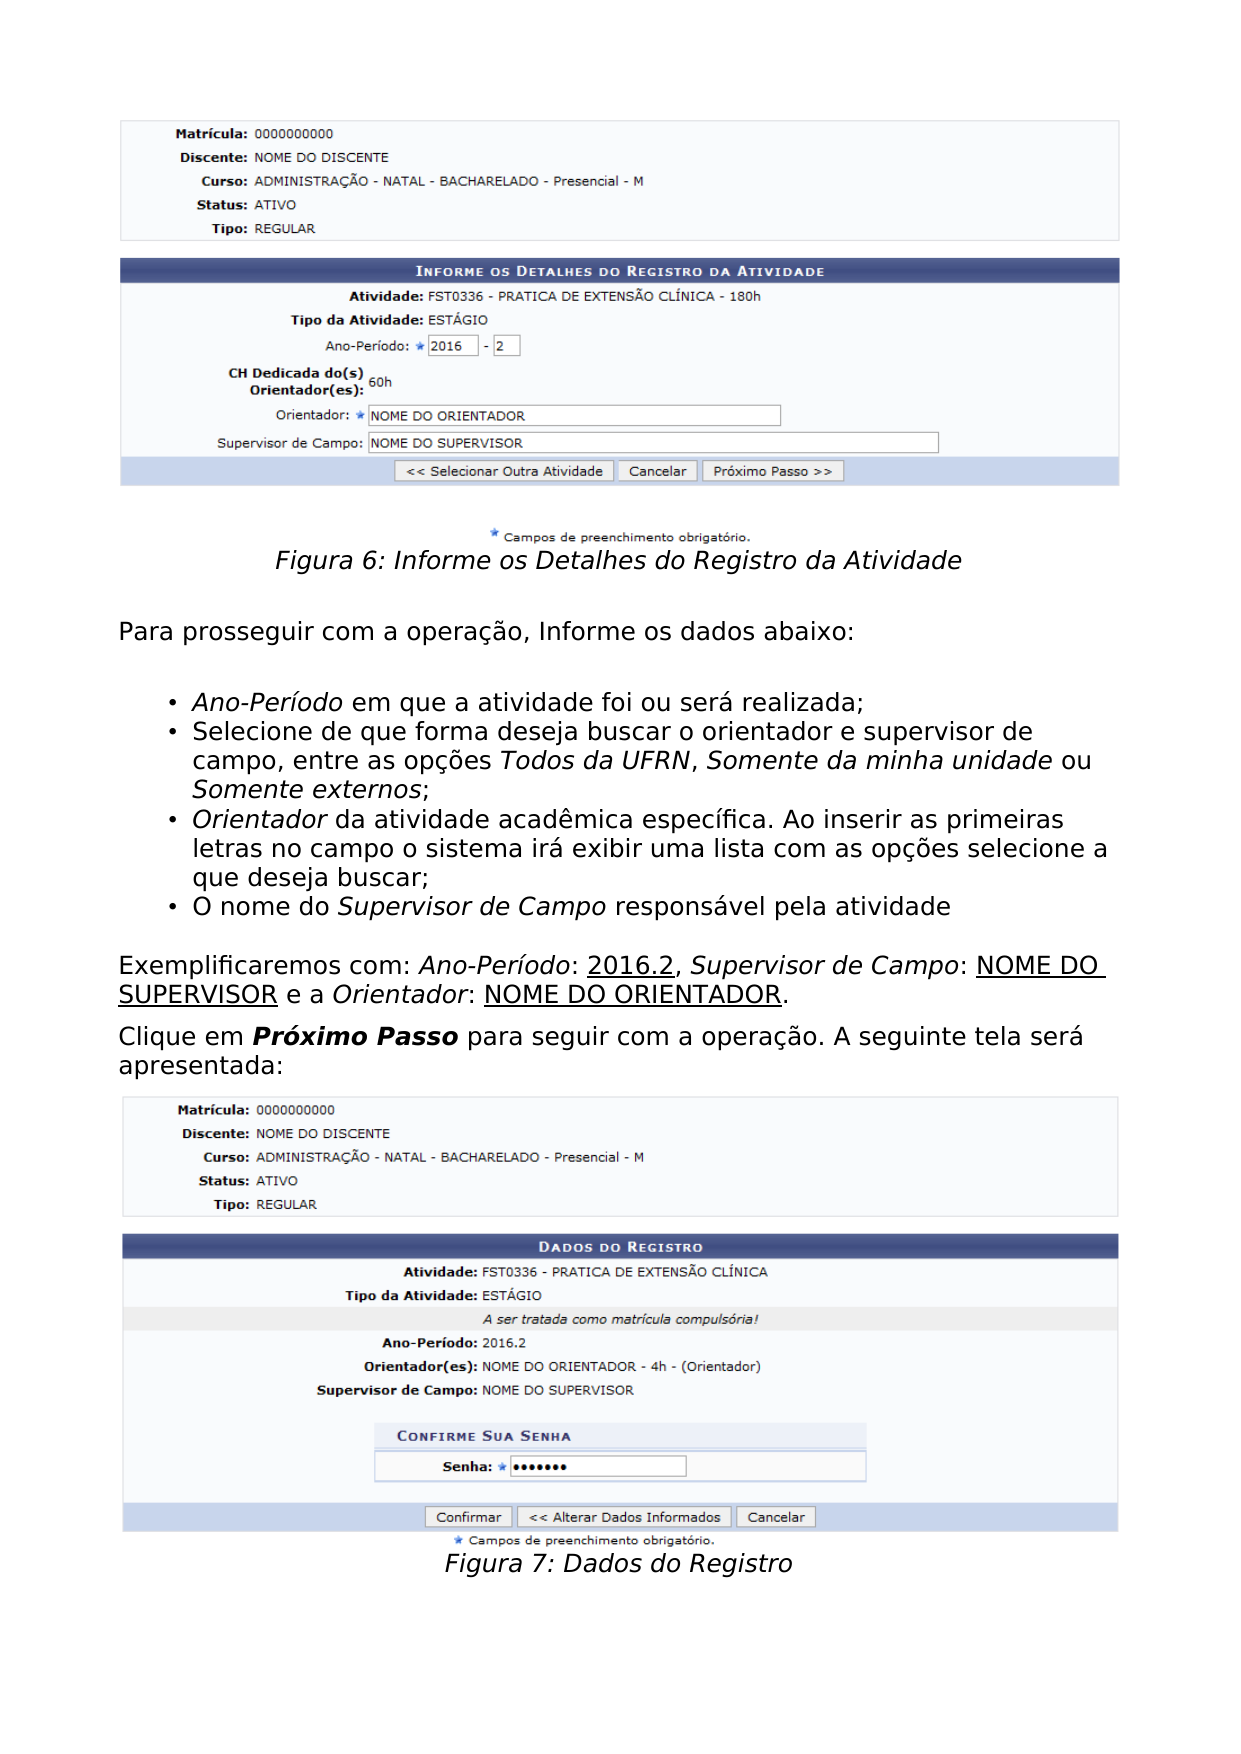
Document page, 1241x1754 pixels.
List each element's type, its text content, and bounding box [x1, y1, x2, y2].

text Clique em Próximo Passo para seguir com a operação. A seguinte tela será apresentada: [118, 1022, 1122, 1080]
text Exemplificaremos com: Ano-Período: 2016.2, Supervisor de Campo: NOME DO SUPERVISOR e a Orientador: NOME DO ORIENTADOR. [118, 951, 1122, 1009]
picture [118, 118, 1123, 547]
list Orientador da atividade acadêmica específica. Ao inserir as primeiras letras no campo o sistema irá exibir uma lista com as opções selecione a que deseja buscar; [177, 805, 1122, 892]
list Ano-Período em que a atividade foi ou será realizada; [177, 688, 1122, 717]
picture [118, 1092, 1123, 1550]
list O nome do Supervisor de Campo responsável pela atividade [177, 892, 1122, 922]
list Selecione de que forma deseja buscar o orientador e supervisor de campo, entre as opções Todos da UFRN, Somente da minha unidade ou Somente externos; [177, 717, 1122, 805]
text Para prosseguir com a operação, Informe os dados abaixo: [118, 617, 1122, 646]
text Figura 6: Informe os Detalhes do Registro da Atividade [118, 547, 1122, 575]
text Figura 7: Dados do Registro [118, 1550, 1122, 1579]
